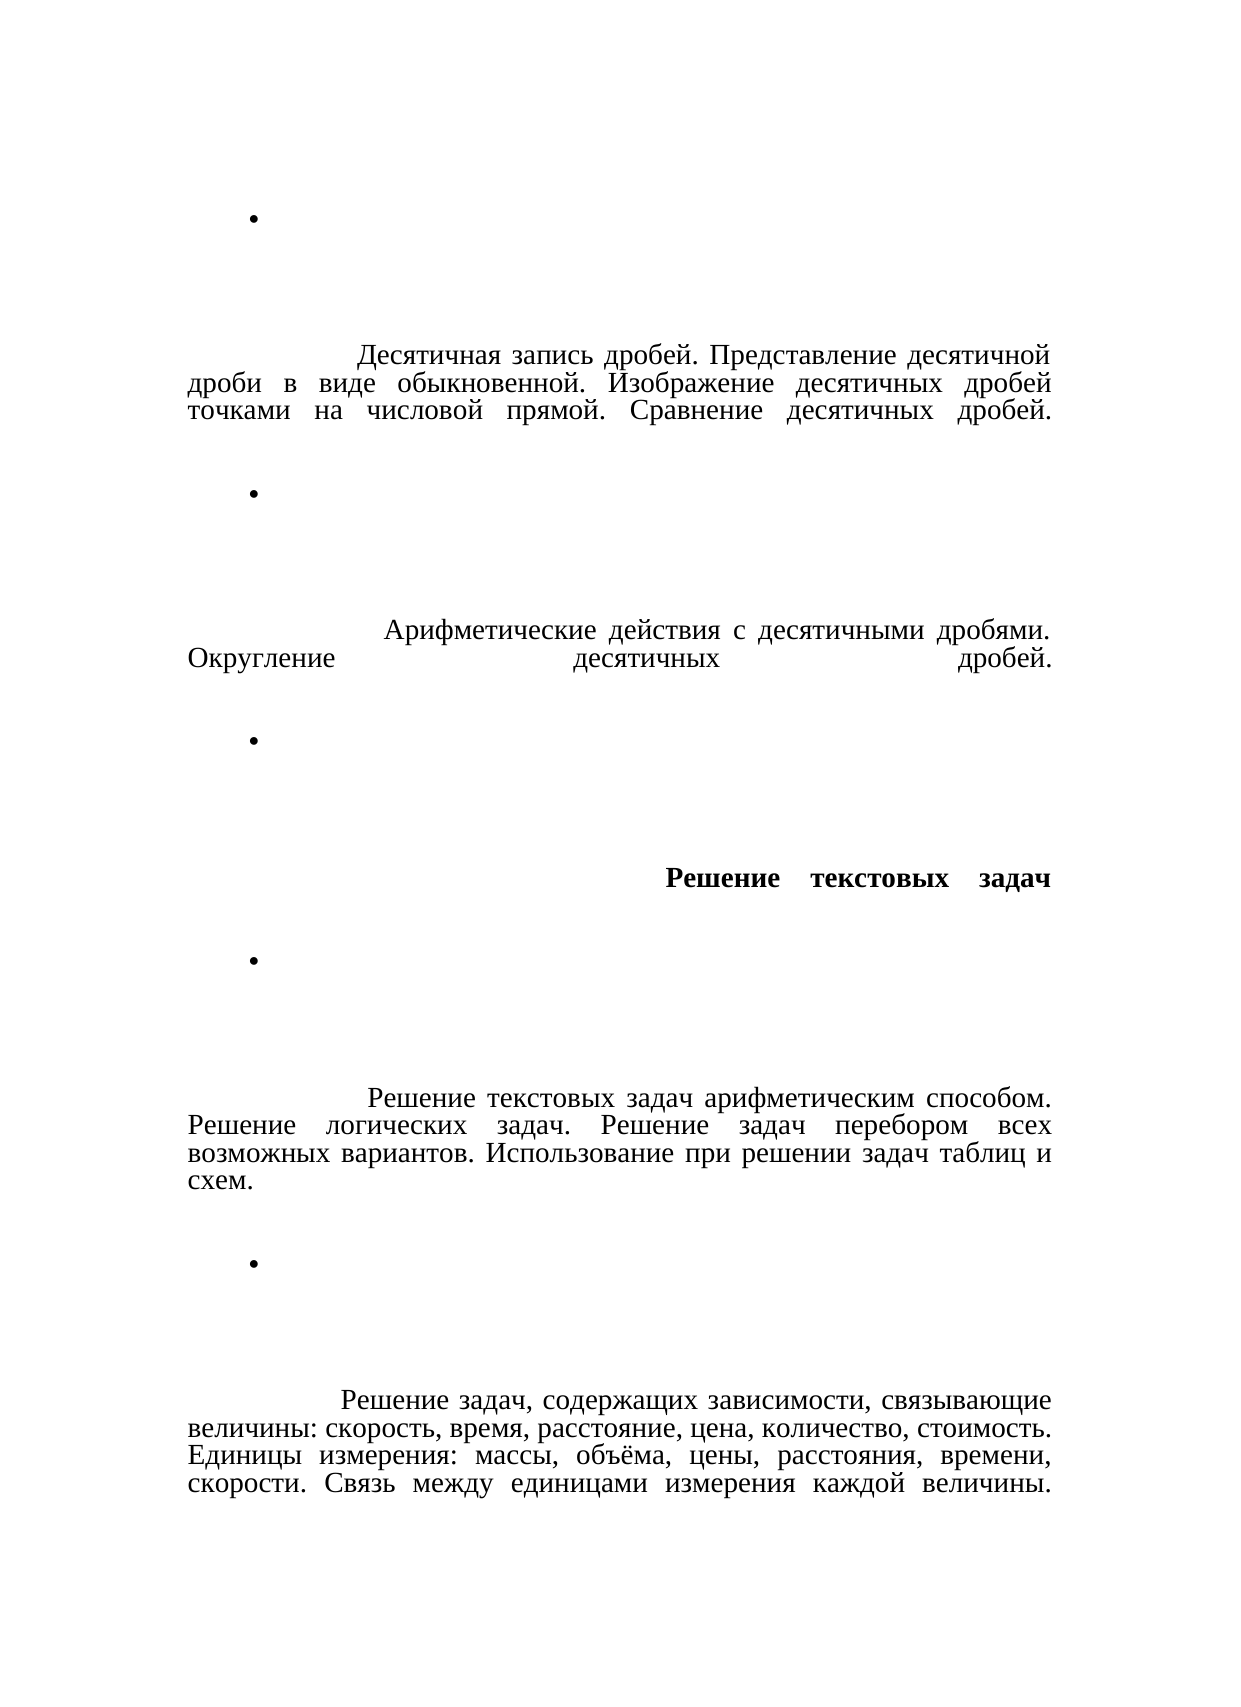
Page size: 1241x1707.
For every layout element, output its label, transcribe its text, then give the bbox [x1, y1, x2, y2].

list Решение задач, содержащих зависимости, связывающие величины: скорость, время, расстояние, цена, количество, стоимость. Единицы измерения: массы, объёма, цены, расстояния, времени, скорости. Связь между единицами измерения каждой величины. [187, 1250, 1053, 1552]
list Десятичная запись дробей. Представление десятичной дроби в виде обыкновенной. Изображение десятичных дробей точками на числовой прямой. Сравнение десятичных дробей. [187, 205, 1053, 480]
list Решение текстовых задач арифметическим способом. Решение логических задач. Решение задач перебором всех возможных вариантов. Использование при решении задач таблиц и схем. [187, 947, 1053, 1250]
list Решение текстовых задач [187, 727, 1053, 947]
list [187, 150, 1053, 205]
list Арифметические действия с десятичными дробями. Округление десятичных дробей. [187, 480, 1053, 727]
